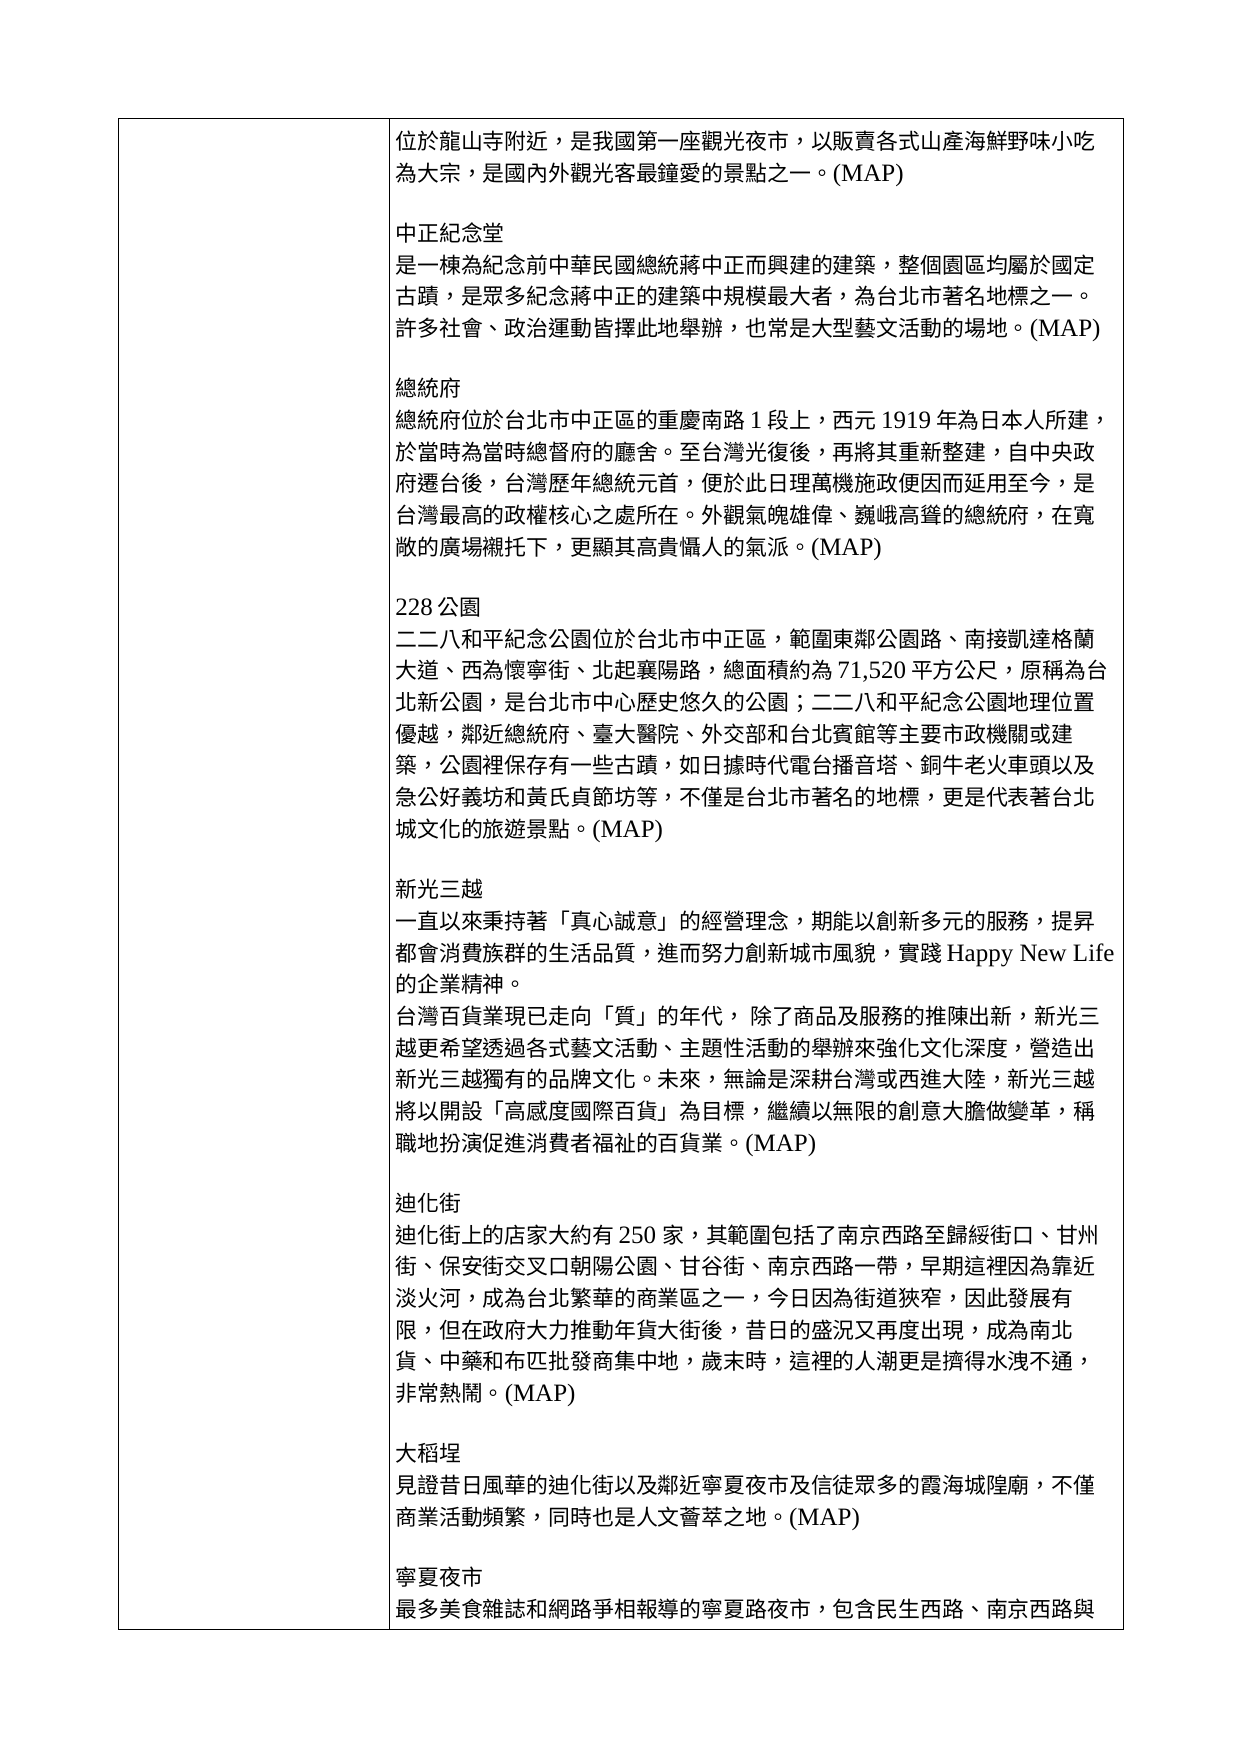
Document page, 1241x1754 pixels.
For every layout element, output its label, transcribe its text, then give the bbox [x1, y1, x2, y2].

table_cell [119, 119, 389, 1629]
table_cell 位於龍山寺附近，是我國第一座觀光夜市，以販賣各式山產海鮮野味小吃為大宗，是國內外觀光客最鐘愛的景點之一。(MAP) 中正紀念堂 是一棟為紀念前中華民國總統蔣中正而興建的建築，整個園區均屬於國定古蹟，是眾多紀念蔣中正的建築中規模最大者，為台北市著名地標之一。 許多社會、政治運動皆擇此地舉辦，也常是大型藝文活動的場地。(MAP) 總統府 總統府位於台北市中正區的重慶南路1段上，西元1919年為日本人所建，於當時為當時總督府的廳舍。至台灣光復後，再將其重新整建，自中央政府遷台後，台灣歷年總統元首，便於此日理萬機施政便因而延用至今，是台灣最高的政權核心之處所在。外觀氣魄雄偉、巍峨高聳的總統府，在寬敞的廣場襯托下，更顯其高貴懾人的氣派。(MAP) 228公園 二二八和平紀念公園位於台北市中正區，範圍東鄰公園路、南接凱達格蘭大道、西為懷寧街、北起襄陽路，總面積約為71,520平方公尺，原稱為台北新公園，是台北市中心歷史悠久的公園；二二八和平紀念公園地理位置優越，鄰近總統府、臺大醫院、外交部和台北賓館等主要市政機關或建築，公園裡保存有一些古蹟，如日據時代電台播音塔、銅牛老火車頭以及急公好義坊和黃氏貞節坊等，不僅是台北市著名的地標，更是代表著台北城文化的旅遊景點。(MAP) 新光三越 一直以來秉持著「真心誠意」的經營理念，期能以創新多元的服務，提昇都會消費族群的生活品質，進而努力創新城市風貌，實踐Happy New Life‭ ‬的企業精神。 台灣百貨業現已走向「質」的年代，‭ ‬除了商品及服務的推陳出新，新光三越更希望透過各式藝文活動、主題性活動的舉辦來強化文化深度，營造出新光三越獨有的品牌文化。未來，無論是深耕台灣或西進大陸，新光三越將以開設「高感度國際百貨」為目標，繼續以無限的創意大膽做變革，稱職地扮演促進消費者福祉的百貨業。(MAP) 迪化街 迪化街上的店家大約有250‭ ‬家，其範圍包括了南京西路至歸綏街口、甘州街、保安街交叉口朝陽公園、甘谷街、南京西路一帶，早期這裡因為靠近淡火河，成為台北繁華的商業區之一，今日因為街道狹窄，因此發展有限，但在政府大力推動年貨大街後，昔日的盛況又再度出現，成為南北貨、中藥和布匹批發商集中地，歲末時，這裡的人潮更是擠得水洩不通，非常熱鬧。(MAP) 大稻埕 見證昔日風華的迪化街以及鄰近寧夏夜市及信徒眾多的霞海城隍廟，不僅商業活動頻繁，同時也是人文薈萃之地。(MAP) 寧夏夜市 最多美食雜誌和網路爭相報導的寧夏路夜市，包含民生西路、南京西路與 [390, 119, 1123, 1629]
